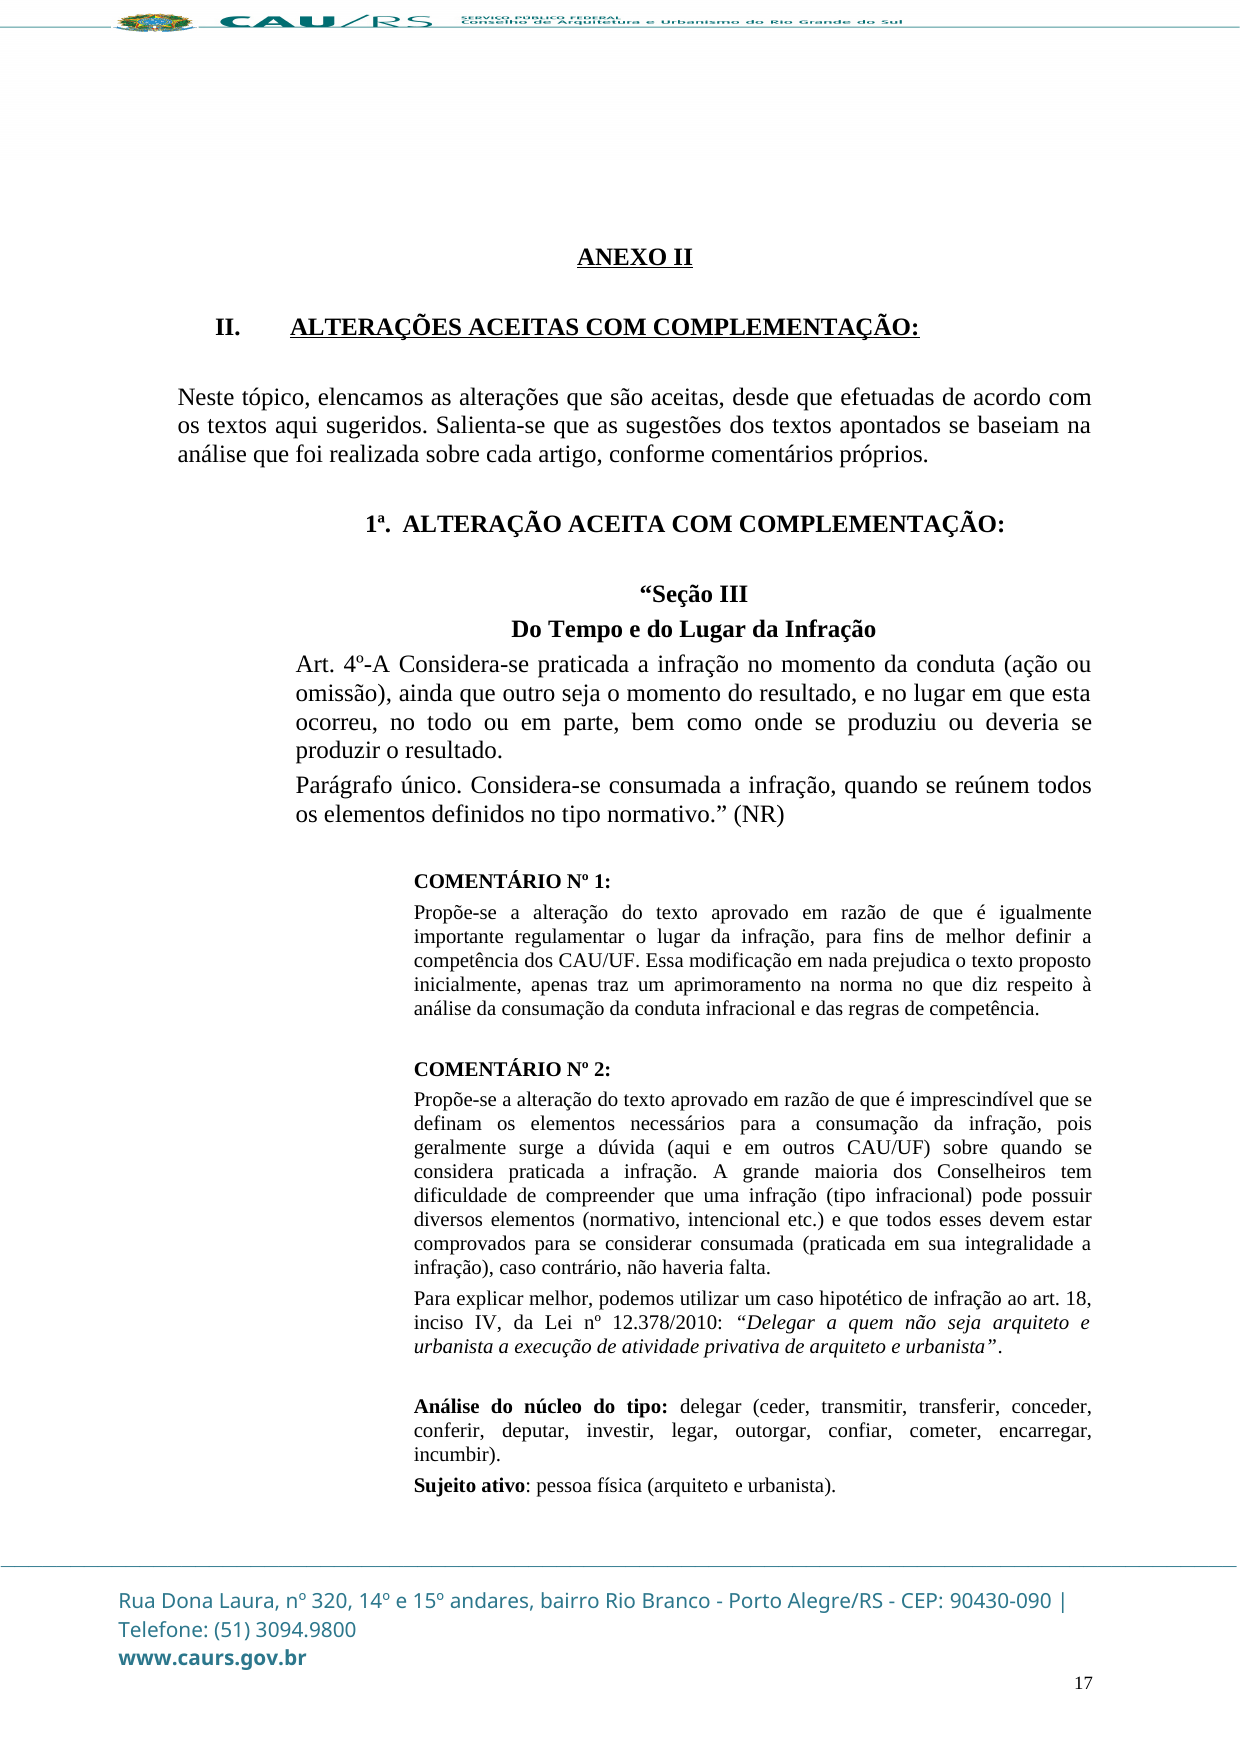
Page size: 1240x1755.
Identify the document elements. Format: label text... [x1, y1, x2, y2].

text Parágrafo único. Considera-se consumada a infração, quando se reúnem todos os elementos definidos no tipo normativo.” (NR) [295, 771, 1092, 828]
list ALTERAÇÃO ACEITA COM COMPLEMENTAÇÃO: [365, 509, 1092, 538]
text Neste tópico, elencamos as alterações que são aceitas, desde que efetuadas de acordo com os textos aqui sugeridos. Salienta-se que as sugestões dos textos apontados se baseiam na análise que foi realizada sobre cada artigo, conforme comentários próprios. [177, 382, 1092, 468]
list ALTERAÇÕES ACEITAS COM COMPLEMENTAÇÃO: [215, 312, 1092, 341]
text Sujeito ativo: pessoa física (arquiteto e urbanista). [413, 1473, 1092, 1497]
text Propõe-se a alteração do texto aprovado em razão de que é imprescindível que se definam os elementos necessários para a consumação da infração, pois geralmente surge a dúvida (aqui e em outros CAU/UF) sobre quando se considera praticada a infração. A grande maioria dos Conselheiros tem dificuldade de compreender que uma infração (tipo infracional) pode possuir diversos elementos (normativo, intencional etc.) e que todos esses devem estar comprovados para se considerar consumada (praticada em sua integralidade a infração), caso contrário, não haveria falta. [413, 1087, 1092, 1279]
text Para explicar melhor, podemos utilizar um caso hipotético de infração ao art. 18, inciso IV, da Lei nº 12.378/2010: “Delegar a quem não seja arquiteto e urbanista a execução de atividade privativa de arquiteto e urbanista”. [413, 1286, 1092, 1358]
text “Seção III [295, 579, 1092, 608]
text Art. 4º-A Considera-se praticada a infração no momento da conduta (ação ou omissão), ainda que outro seja o momento do resultado, e no lugar em que esta ocorreu, no todo ou em parte, bem como onde se produziu ou deveria se produzir o resultado. [295, 649, 1092, 764]
text ANEXO II [177, 242, 1092, 271]
text Do Tempo e do Lugar da Infração [295, 614, 1092, 643]
text Análise do núcleo do tipo: delegar (ceder, transmitir, transferir, conceder, conferir, deputar, investir, legar, outorgar, confiar, cometer, encarregar, incumbir). [413, 1394, 1092, 1466]
text COMENTÁRIO Nº 1: [413, 869, 1092, 893]
text Propõe-se a alteração do texto aprovado em razão de que é igualmente importante regulamentar o lugar da infração, para fins de melhor definir a competência dos CAU/UF. Essa modificação em nada prejudica o texto proposto inicialmente, apenas traz um aprimoramento na norma no que diz respeito à análise da consumação da conduta infracional e das regras de competência. [413, 899, 1092, 1020]
text COMENTÁRIO Nº 2: [413, 1056, 1092, 1081]
